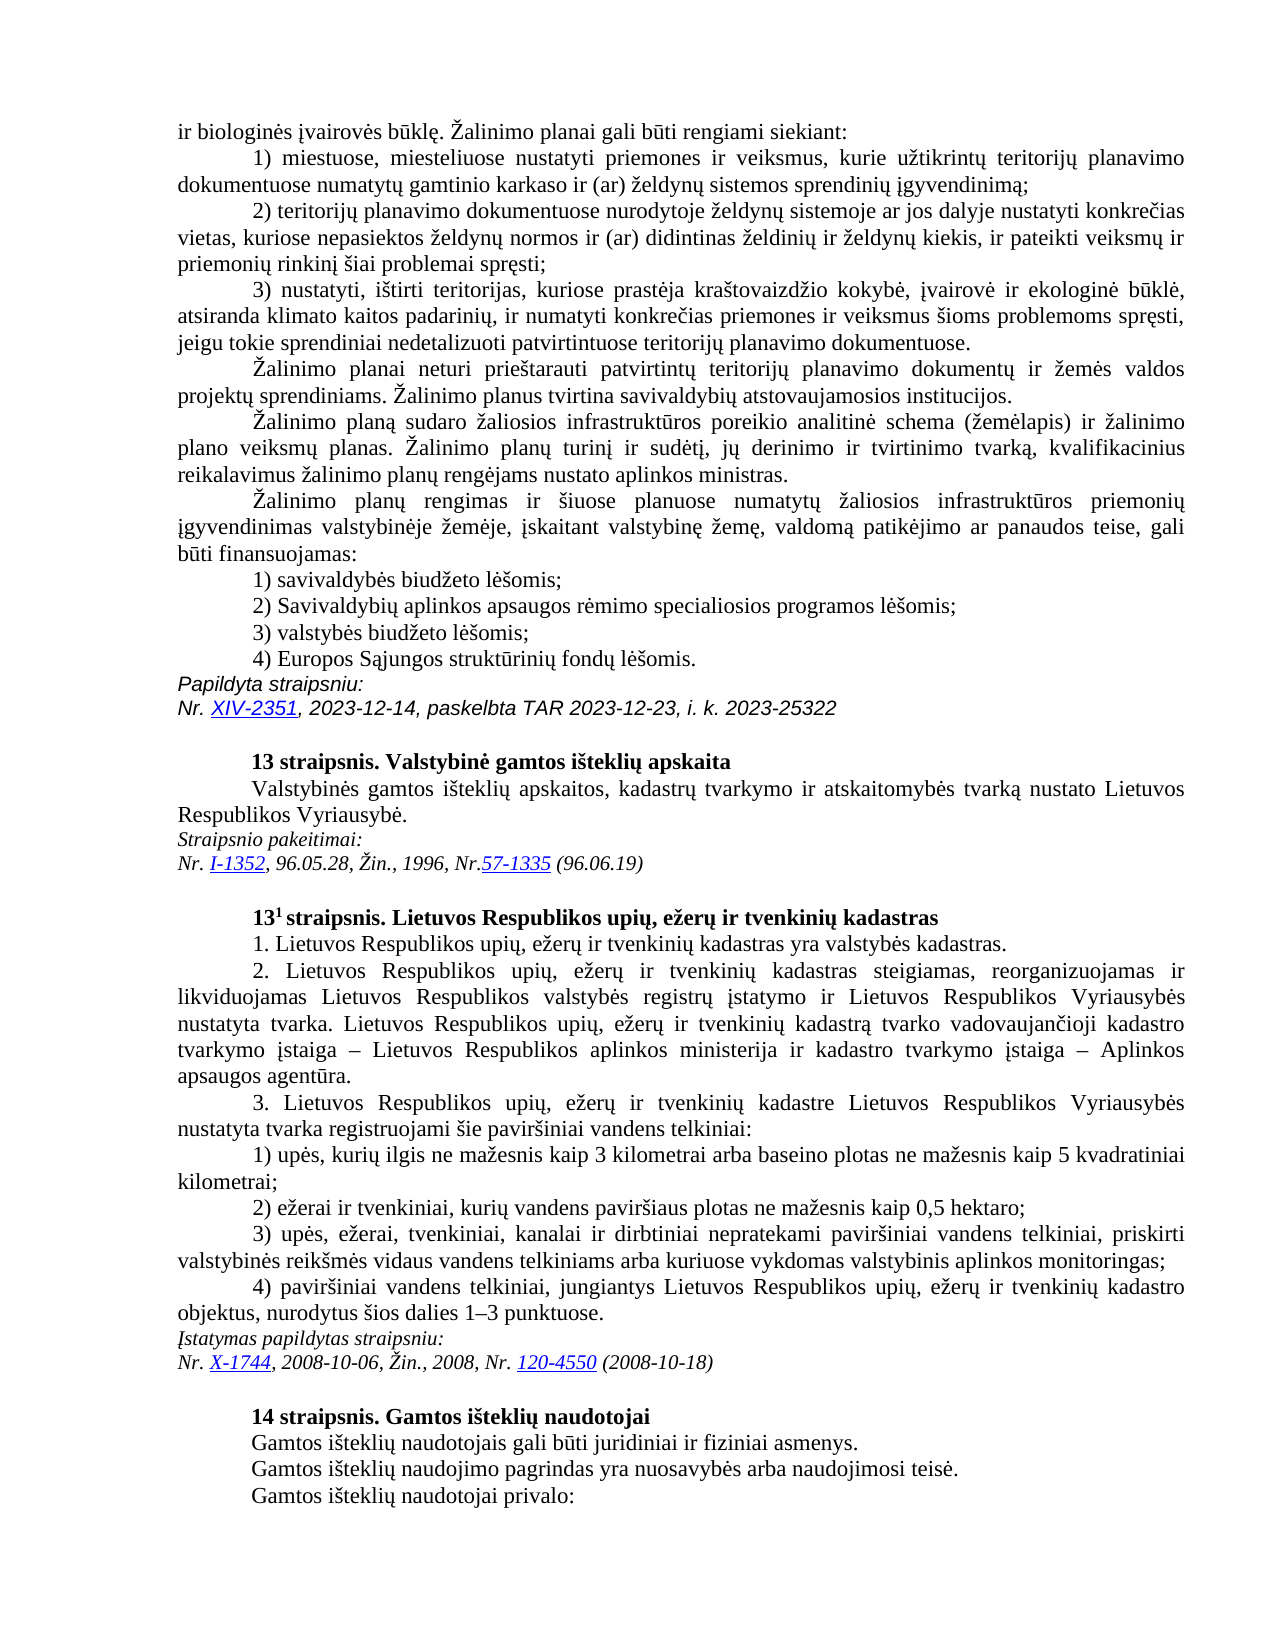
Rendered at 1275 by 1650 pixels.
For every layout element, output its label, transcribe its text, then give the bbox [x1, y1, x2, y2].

text Žalinimo planų rengimas ir šiuose planuose numatytų žaliosios infrastruktūros priemonių įgyvendinimas valstybinėje žemėje, įskaitant valstybinę žemę, valdomą patikėjimo ar panaudos teise, gali būti finansuojamas: [177, 487, 1186, 566]
text 1. Lietuvos Respublikos upių, ežerų ir tvenkinių kadastras yra valstybės kadastras. [177, 931, 1186, 957]
text Nr. XIV-2351, 2023-12-14, paskelbta TAR 2023-12-23, i. k. 2023-25322 [177, 696, 1186, 719]
text Žalinimo planą sudaro žaliosios infrastruktūros poreikio analitinė schema (žemėlapis) ir žalinimo plano veiksmų planas. Žalinimo planų turinį ir sudėtį, jų derinimo ir tvirtinimo tvarką, kvalifikacinius reikalavimus žalinimo planų rengėjams nustato aplinkos ministras. [177, 408, 1186, 487]
text Gamtos išteklių naudojimo pagrindas yra nuosavybės arba naudojimosi teisė. [251, 1455, 1186, 1482]
text 14 straipsnis. Gamtos išteklių naudotojai [177, 1403, 1186, 1429]
text 3) upės, ežerai, tvenkiniai, kanalai ir dirbtiniai nepratekami paviršiniai vandens telkiniai, priskirti valstybinės reikšmės vidaus vandens telkiniams arba kuriuose vykdomas valstybinis aplinkos monitoringas; [177, 1220, 1186, 1273]
text Valstybinės gamtos išteklių apskaitos, kadastrų tvarkymo ir atskaitomybės tvarką nustato Lietuvos Respublikos Vyriausybė. [177, 774, 1186, 827]
text 3. Lietuvos Respublikos upių, ežerų ir tvenkinių kadastre Lietuvos Respublikos Vyriausybės nustatyta tvarka registruojami šie paviršiniai vandens telkiniai: [177, 1089, 1186, 1141]
text 1) upės, kurių ilgis ne mažesnis kaip 3 kilometrai arba baseino plotas ne mažesnis kaip 5 kvadratiniai kilometrai; [177, 1141, 1186, 1194]
text 2. Lietuvos Respublikos upių, ežerų ir tvenkinių kadastras steigiamas, reorganizuojamas ir likviduojamas Lietuvos Respublikos valstybės registrų įstatymo ir Lietuvos Respublikos Vyriausybės nustatyta tvarka. Lietuvos Respublikos upių, ežerų ir tvenkinių kadastrą tvarko vadovaujančioji kadastro tvarkymo įstaiga – Lietuvos Respublikos aplinkos ministerija ir kadastro tvarkymo įstaiga – Aplinkos apsaugos agentūra. [177, 957, 1186, 1089]
text 2) teritorijų planavimo dokumentuose nurodytoje želdynų sistemoje ar jos dalyje nustatyti konkrečias vietas, kuriose nepasiektos želdynų normos ir (ar) didintinas želdinių ir želdynų kiekis, ir pateikti veiksmų ir priemonių rinkinį šiai problemai spręsti; [177, 197, 1186, 276]
text 4) paviršiniai vandens telkiniai, jungiantys Lietuvos Respublikos upių, ežerų ir tvenkinių kadastro objektus, nurodytus šios dalies 1–3 punktuose. [177, 1273, 1186, 1326]
text 3) valstybės biudžeto lėšomis; [177, 619, 1186, 645]
text Žalinimo planai neturi prieštarauti patvirtintų teritorijų planavimo dokumentų ir žemės valdos projektų sprendiniams. Žalinimo planus tvirtina savivaldybių atstovaujamosios institucijos. [177, 355, 1186, 408]
text 2) Savivaldybių aplinkos apsaugos rėmimo specialiosios programos lėšomis; [177, 592, 1186, 619]
text 4) Europos Sąjungos struktūrinių fondų lėšomis. [177, 645, 1186, 672]
text 13 straipsnis. Valstybinė gamtos išteklių apskaita [177, 748, 1186, 774]
text Straipsnio pakeitimai: [177, 827, 1186, 851]
text Nr. X-1744, 2008-10-06, Žin., 2008, Nr. 120-4550 (2008-10-18) [177, 1350, 1186, 1374]
text 1) miestuose, miesteliuose nustatyti priemones ir veiksmus, kurie užtikrintų teritorijų planavimo dokumentuose numatytų gamtinio karkaso ir (ar) želdynų sistemos sprendinių įgyvendinimą; [177, 144, 1186, 197]
text Gamtos išteklių naudotojai privalo: [177, 1482, 1186, 1508]
text 2) ežerai ir tvenkiniai, kurių vandens paviršiaus plotas ne mažesnis kaip 0,5 hektaro; [177, 1194, 1186, 1220]
text 131 straipsnis. Lietuvos Respublikos upių, ežerų ir tvenkinių kadastras [177, 904, 1186, 931]
text 3) nustatyti, ištirti teritorijas, kuriose prastėja kraštovaizdžio kokybė, įvairovė ir ekologinė būklė, atsiranda klimato kaitos padarinių, ir numatyti konkrečias priemones ir veiksmus šioms problemoms spręsti, jeigu tokie sprendiniai nedetalizuoti patvirtintuose teritorijų planavimo dokumentuose. [177, 276, 1186, 355]
text Papildyta straipsniu: [177, 672, 1186, 696]
text 1) savivaldybės biudžeto lėšomis; [177, 566, 1186, 592]
text Nr. I-1352, 96.05.28, Žin., 1996, Nr.57-1335 (96.06.19) [177, 851, 1186, 875]
text Gamtos išteklių naudotojais gali būti juridiniai ir fiziniai asmenys. [251, 1429, 1186, 1455]
text Įstatymas papildytas straipsniu: [177, 1326, 1186, 1350]
text ir biologinės įvairovės būklę. Žalinimo planai gali būti rengiami siekiant: [177, 118, 1186, 144]
